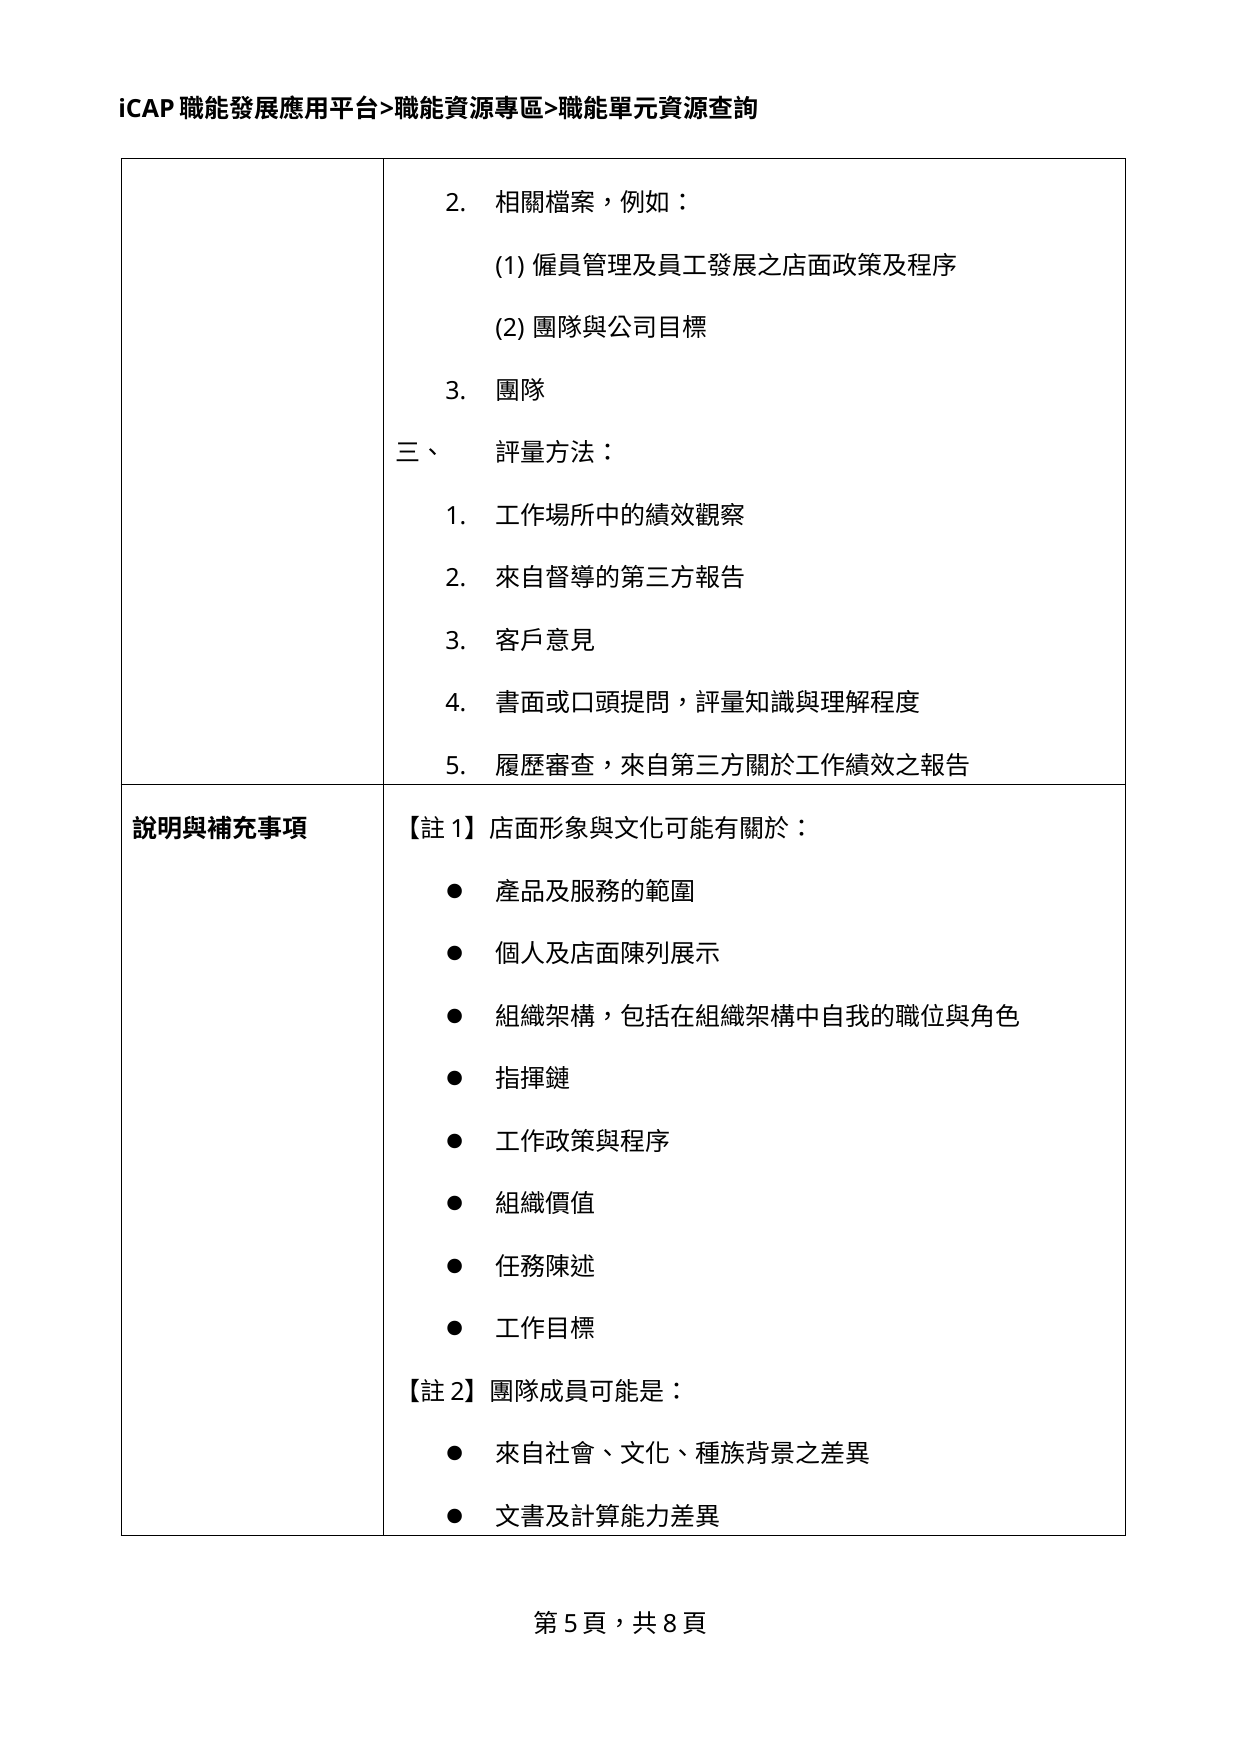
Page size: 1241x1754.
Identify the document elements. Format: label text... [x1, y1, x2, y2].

table_cell 說明與補充事項 [122, 785, 383, 1535]
table_cell [122, 159, 383, 784]
table_cell 評量之關鍵面向/能力證明之證據： 建立效率及合作的團隊以達成共同目標 藉由底下方式來管理團隊以有效達成合作績效： 以領導能力支持店面形象、文化及商業策略方向 創造一工作環境以達成高標準 與員工維持有效溝通 以身作則 誠實且開放地諮商 公正、公開且迅速地處理困境 評估、分析且強化自我領導風格 評估並促進團隊表現的績效 以有效、開放、諮詢且支持的方式來領導團隊 適當地授權予團隊成員 評量所需情境與特定資源： 零售工作環境 相關檔案，例如： 僱員管理及員工發展之店面政策及程序 團隊與公司目標 團隊 評量方法： 工作場所中的績效觀察 來自督導的第三方報告 客戶意見 書面或口頭提問，評量知識與理解程度 履歷審查，來自第三方關於工作績效之報告 [384, 159, 1125, 784]
table_cell 【註1】店面形象與文化可能有關於： 產品及服務的範圍 個人及店面陳列展示 組織架構，包括在組織架構中自我的職位與角色 指揮鏈 工作政策與程序 組織價值 任務陳述 工作目標 【註2】團隊成員可能是： 來自社會、文化、種族背景之差異 文書及計算能力差異 職能差異 【註3】困境與問題可能包括： 不安全的工作實務 處理麻煩客戶 處理顧客申訴 解決員工衝突 管理緊急狀況 【註4】溝通可能包括： 口頭 個人或團體 正式或非正式會議 書寫信件，備忘 電子郵件，傳真，電話 英語之外的語言，包括當地社區語言、原住民語及視覺語言例如手語 【註5】店面政策與程序相關於： 員工發展、人力管理及領導風格 衝突解決及申訴程序 【註6】資源可能包括： 訓練材料 設備 相關資訊 【註7】回饋可能是： 口頭 書面 團體 個人 【註8】職能可能包括： 顧客服務技能 溝通技能 爭議消解技能 團隊建立技能 產業特定技能 【註9】相關資訊來源可能包括： 個人觀察及經驗 同事、督導或經理 人事文件與檔案 工會 產業協會 產業出版品 網路 資訊服務 產業聯絡人、導師及顧問 【註10】適當人員可能包括： 督導或經理人 團隊成員 [384, 785, 1125, 1535]
